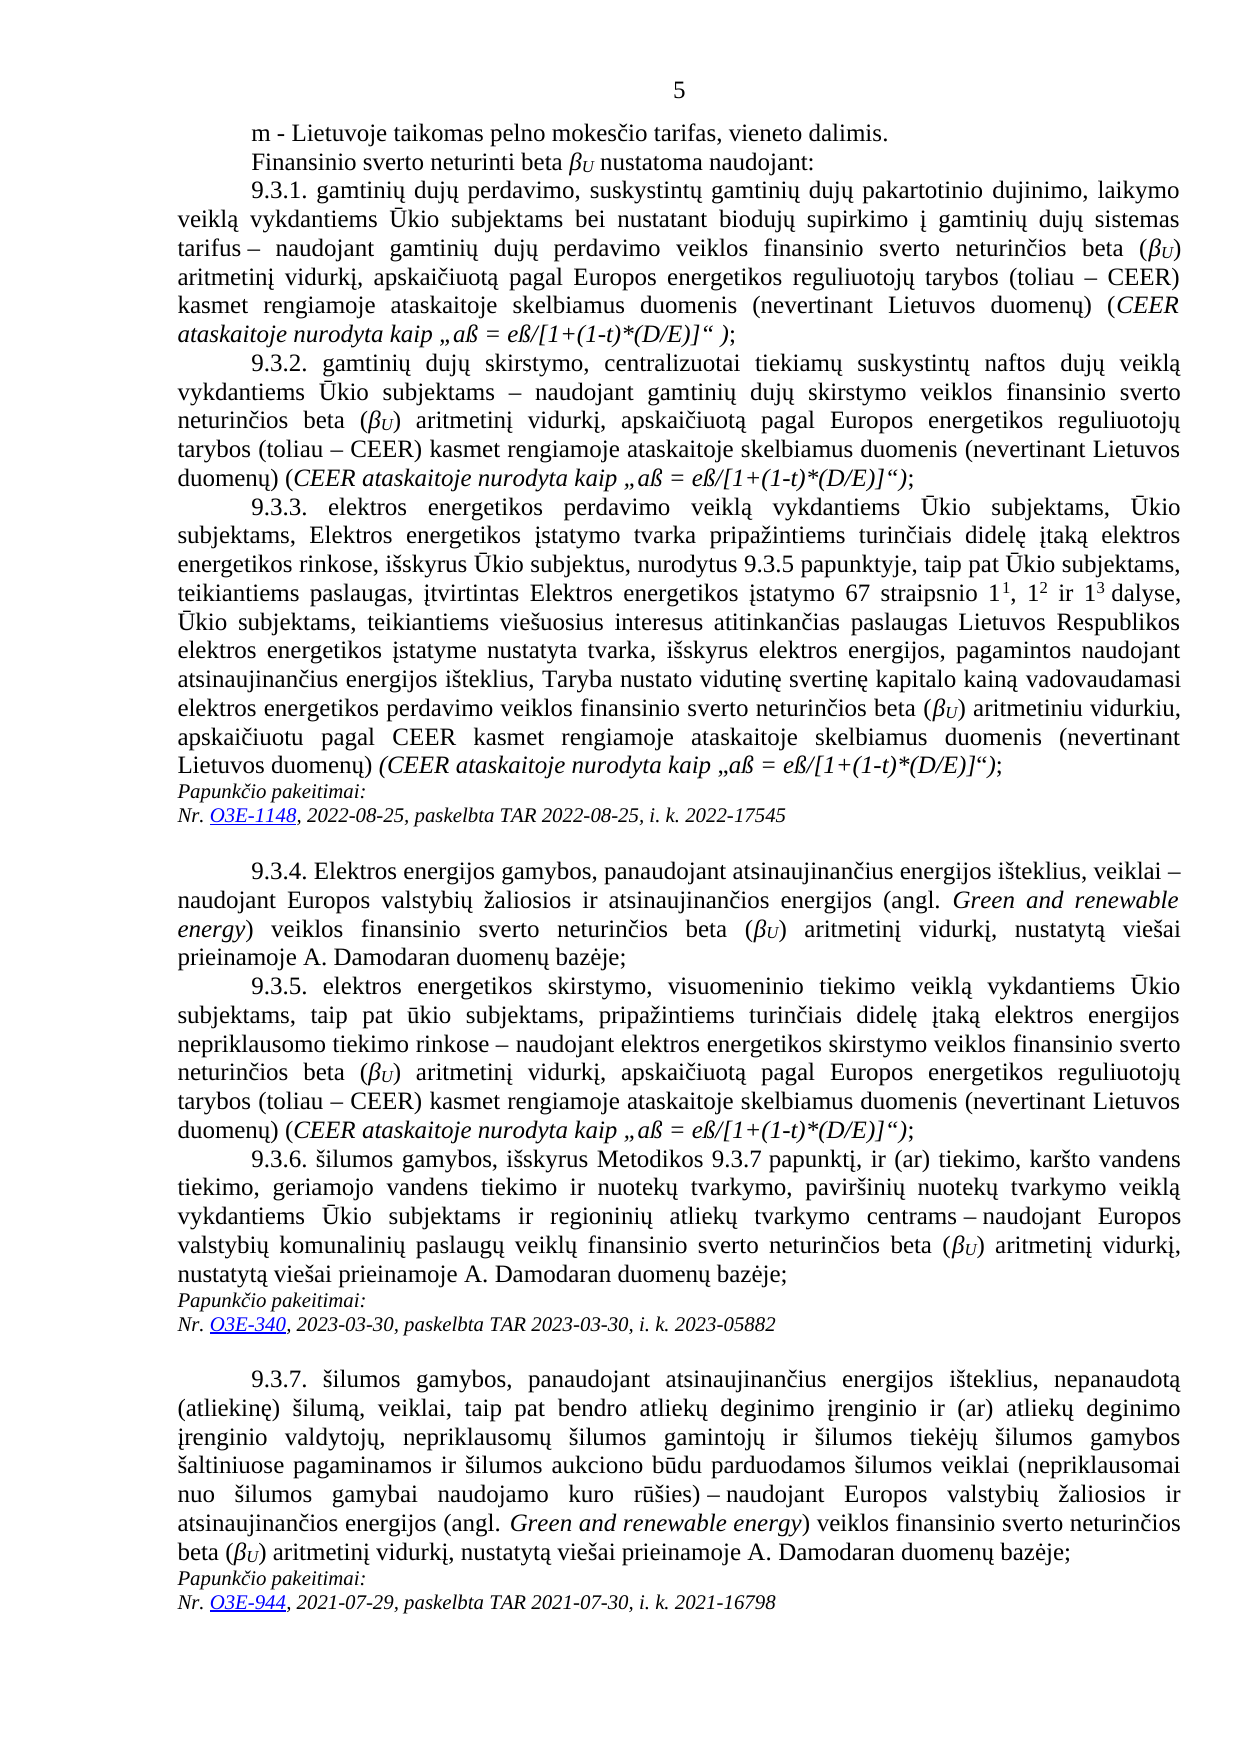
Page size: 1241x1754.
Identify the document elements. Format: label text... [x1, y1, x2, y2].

text 9.3.2. gamtinių dujų skirstymo, centralizuotai tiekiamų suskystintų naftos dujų veiklą vykdantiems Ūkio subjektams – naudojant gamtinių dujų skirstymo veiklos finansinio sverto neturinčios beta (βU) aritmetinį vidurkį, apskaičiuotą pagal Europos energetikos reguliuotojų tarybos (toliau – CEER) kasmet rengiamoje ataskaitoje skelbiamus duomenis (nevertinant Lietuvos duomenų) (CEER ataskaitoje nurodyta kaip „aß = eß/[1+(1-t)*(D/E)]“); [177, 348, 1181, 492]
text 9.3.4. Elektros energijos gamybos, panaudojant atsinaujinančius energijos išteklius, veiklai – naudojant Europos valstybių žaliosios ir atsinaujinančios energijos (angl. Green and renewable energy) veiklos finansinio sverto neturinčios beta (βU) aritmetinį vidurkį, nustatytą viešai prieinamoje A. Damodaran duomenų bazėje; [177, 856, 1181, 971]
text Finansinio sverto neturinti beta βU nustatoma naudojant: [177, 147, 1181, 176]
text Nr. O3E-340, 2023-03-30, paskelbta TAR 2023-03-30, i. k. 2023-05882 [177, 1312, 1181, 1336]
text Papunkčio pakeitimai: [177, 779, 1181, 803]
text Nr. O3E-944, 2021-07-29, paskelbta TAR 2021-07-30, i. k. 2021-16798 [177, 1590, 1181, 1614]
text 9.3.7. šilumos gamybos, panaudojant atsinaujinančius energijos išteklius, nepanaudotą (atliekinę) šilumą, veiklai, taip pat bendro atliekų deginimo įrenginio ir (ar) atliekų deginimo įrenginio valdytojų, nepriklausomų šilumos gamintojų ir šilumos tiekėjų šilumos gamybos šaltiniuose pagaminamos ir šilumos aukciono būdu parduodamos šilumos veiklai (nepriklausomai nuo šilumos gamybai naudojamo kuro rūšies) – naudojant Europos valstybių žaliosios ir atsinaujinančios energijos (angl. Green and renewable energy) veiklos finansinio sverto neturinčios beta (βU) aritmetinį vidurkį, nustatytą viešai prieinamoje A. Damodaran duomenų bazėje; [177, 1364, 1181, 1566]
text 9.3.5. elektros energetikos skirstymo, visuomeninio tiekimo veiklą vykdantiems Ūkio subjektams, taip pat ūkio subjektams, pripažintiems turinčiais didelę įtaką elektros energijos nepriklausomo tiekimo rinkose – naudojant elektros energetikos skirstymo veiklos finansinio sverto neturinčios beta (βU) aritmetinį vidurkį, apskaičiuotą pagal Europos energetikos reguliuotojų tarybos (toliau – CEER) kasmet rengiamoje ataskaitoje skelbiamus duomenis (nevertinant Lietuvos duomenų) (CEER ataskaitoje nurodyta kaip „aß = eß/[1+(1-t)*(D/E)]“); [177, 971, 1181, 1144]
text m - Lietuvoje taikomas pelno mokesčio tarifas, vieneto dalimis. [177, 118, 1181, 147]
text Papunkčio pakeitimai: [177, 1287, 1181, 1312]
text 9.3.3. elektros energetikos perdavimo veiklą vykdantiems Ūkio subjektams, Ūkio subjektams, Elektros energetikos įstatymo tvarka pripažintiems turinčiais didelę įtaką elektros energetikos rinkose, išskyrus Ūkio subjektus, nurodytus 9.3.5 papunktyje, taip pat Ūkio subjektams, teikiantiems paslaugas, įtvirtintas Elektros energetikos įstatymo 67 straipsnio 11, 12 ir 13 dalyse, Ūkio subjektams, teikiantiems viešuosius interesus atitinkančias paslaugas Lietuvos Respublikos elektros energetikos įstatyme nustatyta tvarka, išskyrus elektros energijos, pagamintos naudojant atsinaujinančius energijos išteklius, Taryba nustato vidutinę svertinę kapitalo kainą vadovaudamasi elektros energetikos perdavimo veiklos finansinio sverto neturinčios beta (βU) aritmetiniu vidurkiu, apskaičiuotu pagal CEER kasmet rengiamoje ataskaitoje skelbiamus duomenis (nevertinant Lietuvos duomenų) (CEER ataskaitoje nurodyta kaip „aß = eß/[1+(1-t)*(D/E)]“); [177, 492, 1181, 779]
text 9.3.6. šilumos gamybos, išskyrus Metodikos 9.3.7 papunktį, ir (ar) tiekimo, karšto vandens tiekimo, geriamojo vandens tiekimo ir nuotekų tvarkymo, paviršinių nuotekų tvarkymo veiklą vykdantiems Ūkio subjektams ir regioninių atliekų tvarkymo centrams – naudojant Europos valstybių komunalinių paslaugų veiklų finansinio sverto neturinčios beta (βU) aritmetinį vidurkį, nustatytą viešai prieinamoje A. Damodaran duomenų bazėje; [177, 1144, 1181, 1287]
text Nr. O3E-1148, 2022-08-25, paskelbta TAR 2022-08-25, i. k. 2022-17545 [177, 803, 1181, 827]
text Papunkčio pakeitimai: [177, 1566, 1181, 1590]
text 9.3.1. gamtinių dujų perdavimo, suskystintų gamtinių dujų pakartotinio dujinimo, laikymo veiklą vykdantiems Ūkio subjektams bei nustatant biodujų supirkimo į gamtinių dujų sistemas tarifus – naudojant gamtinių dujų perdavimo veiklos finansinio sverto neturinčios beta (βU) aritmetinį vidurkį, apskaičiuotą pagal Europos energetikos reguliuotojų tarybos (toliau – CEER) kasmet rengiamoje ataskaitoje skelbiamus duomenis (nevertinant Lietuvos duomenų) (CEER ataskaitoje nurodyta kaip „aß = eß/[1+(1-t)*(D/E)]“ ); [177, 176, 1181, 348]
